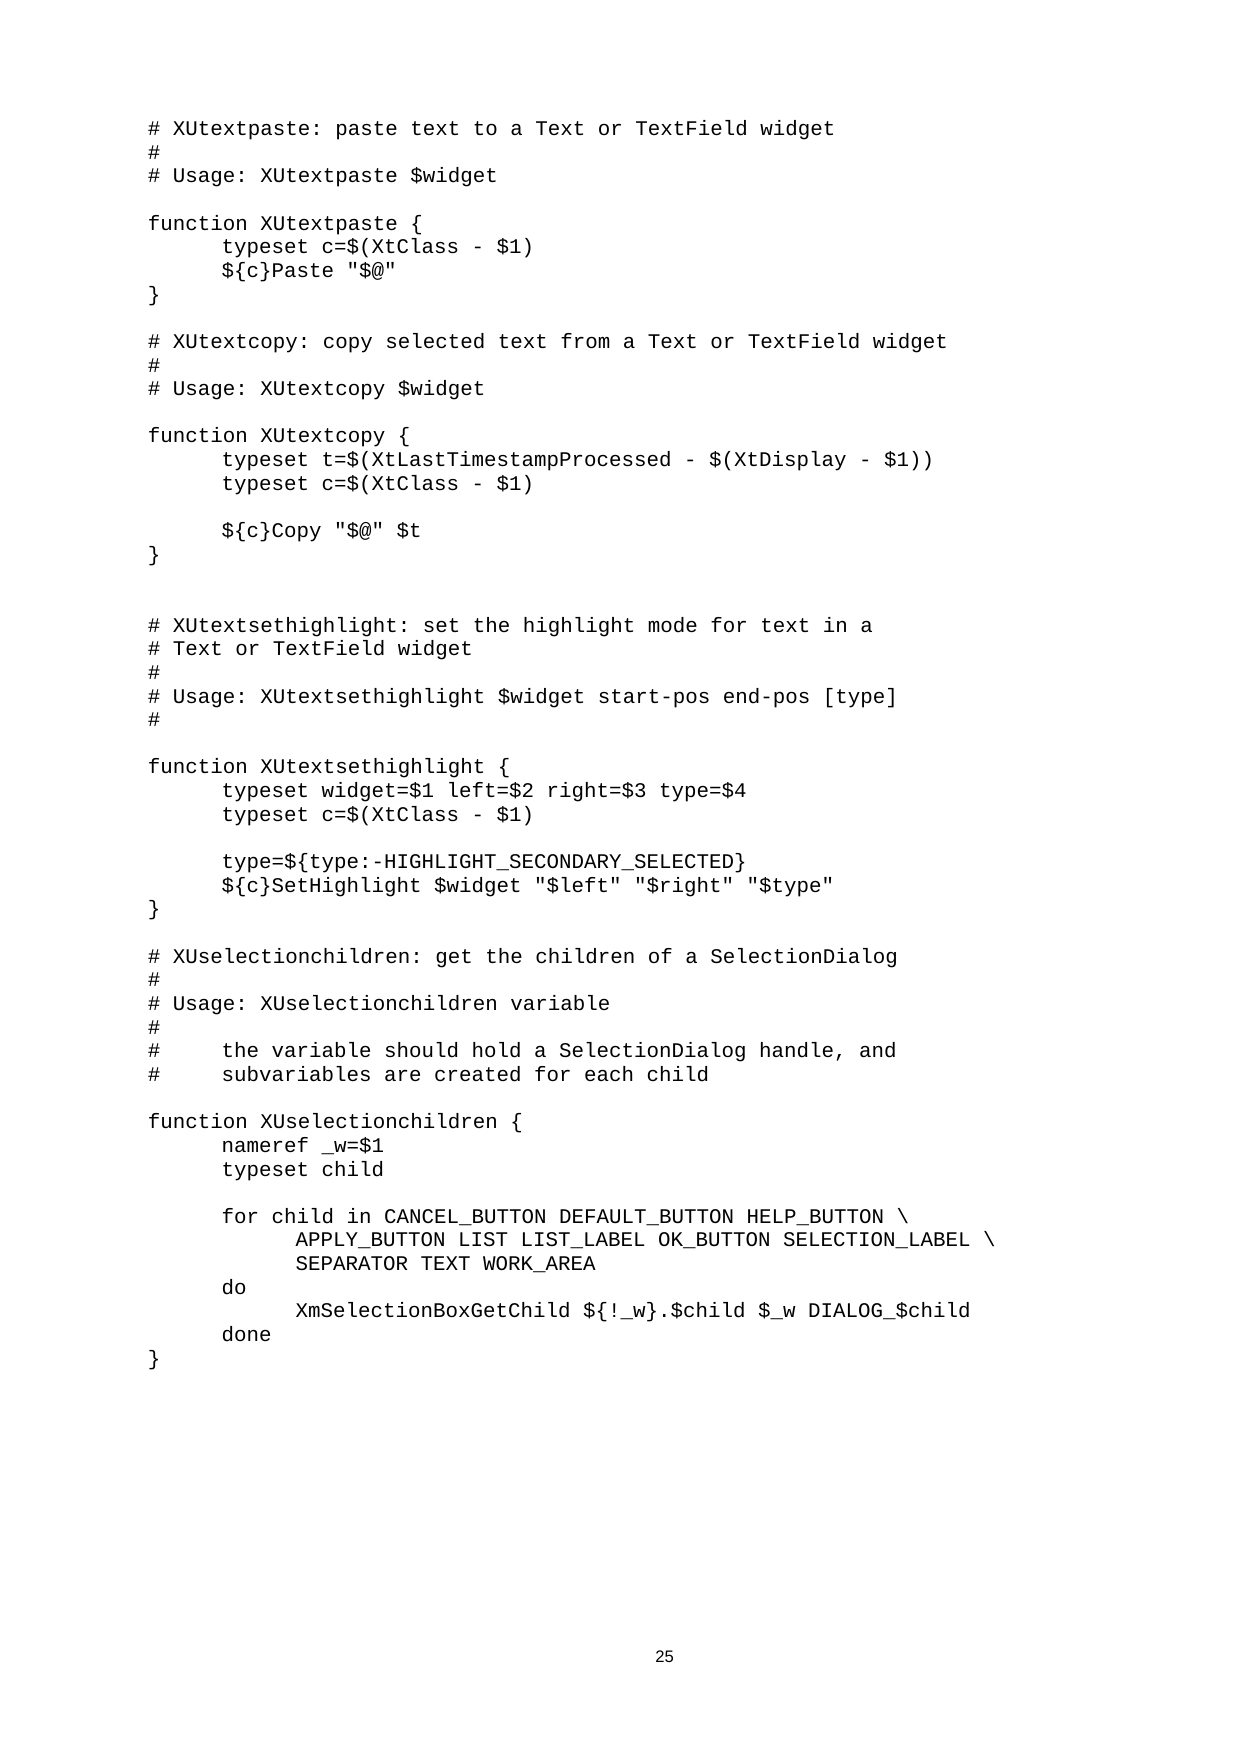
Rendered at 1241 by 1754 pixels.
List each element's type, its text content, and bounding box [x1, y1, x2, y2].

text for child in CANCEL_BUTTON DEFAULT_BUTTON HELP_BUTTON \ [148, 1206, 1181, 1229]
text # XUtextsethighlight: set the highlight mode for text in a [148, 615, 1181, 638]
text # [148, 1017, 1181, 1040]
text SEPARATOR TEXT WORK_AREA [148, 1253, 1181, 1277]
text typeset c=$(XtClass - $1) [148, 473, 1181, 496]
text } [148, 284, 1181, 307]
text # Usage: XUselectionchildren variable [148, 993, 1181, 1017]
text typeset child [148, 1158, 1181, 1182]
text # Usage: XUtextsethighlight $widget start-pos end-pos [type] [148, 686, 1181, 709]
text nameref _w=$1 [148, 1135, 1181, 1158]
text } [148, 544, 1181, 567]
text # [148, 969, 1181, 993]
text } [148, 898, 1181, 922]
text # Usage: XUtextcopy $widget [148, 378, 1181, 402]
text # the variable should hold a SelectionDialog handle, and [148, 1040, 1181, 1064]
text # Usage: XUtextpaste $widget [148, 165, 1181, 189]
text # [148, 709, 1181, 733]
text APPLY_BUTTON LIST LIST_LABEL OK_BUTTON SELECTION_LABEL \ [148, 1229, 1181, 1253]
text function XUtextcopy { [148, 426, 1181, 449]
text done [148, 1324, 1181, 1348]
text ${c}Copy "$@" $t [148, 520, 1181, 544]
text ${c}SetHighlight $widget "$left" "$right" "$type" [148, 875, 1181, 898]
text typeset c=$(XtClass - $1) [148, 236, 1181, 260]
text # [148, 354, 1181, 378]
text function XUtextsethighlight { [148, 757, 1181, 780]
text ${c}Paste "$@" [148, 260, 1181, 284]
text # [148, 662, 1181, 686]
text # subvariables are created for each child [148, 1064, 1181, 1088]
text # [148, 142, 1181, 165]
text typeset c=$(XtClass - $1) [148, 804, 1181, 827]
text function XUtextpaste { [148, 213, 1181, 236]
text # XUtextpaste: paste text to a Text or TextField widget [148, 118, 1181, 142]
text do [148, 1277, 1181, 1300]
text typeset t=$(XtLastTimestampProcessed - $(XtDisplay - $1)) [148, 449, 1181, 473]
text # XUtextcopy: copy selected text from a Text or TextField widget [148, 331, 1181, 354]
text typeset widget=$1 left=$2 right=$3 type=$4 [148, 780, 1181, 804]
text } [148, 1348, 1181, 1371]
text # Text or TextField widget [148, 638, 1181, 662]
text XmSelectionBoxGetChild ${!_w}.$child $_w DIALOG_$child [148, 1300, 1181, 1324]
text # XUselectionchildren: get the children of a SelectionDialog [148, 946, 1181, 969]
text type=${type:-HIGHLIGHT_SECONDARY_SELECTED} [148, 851, 1181, 875]
text function XUselectionchildren { [148, 1111, 1181, 1135]
